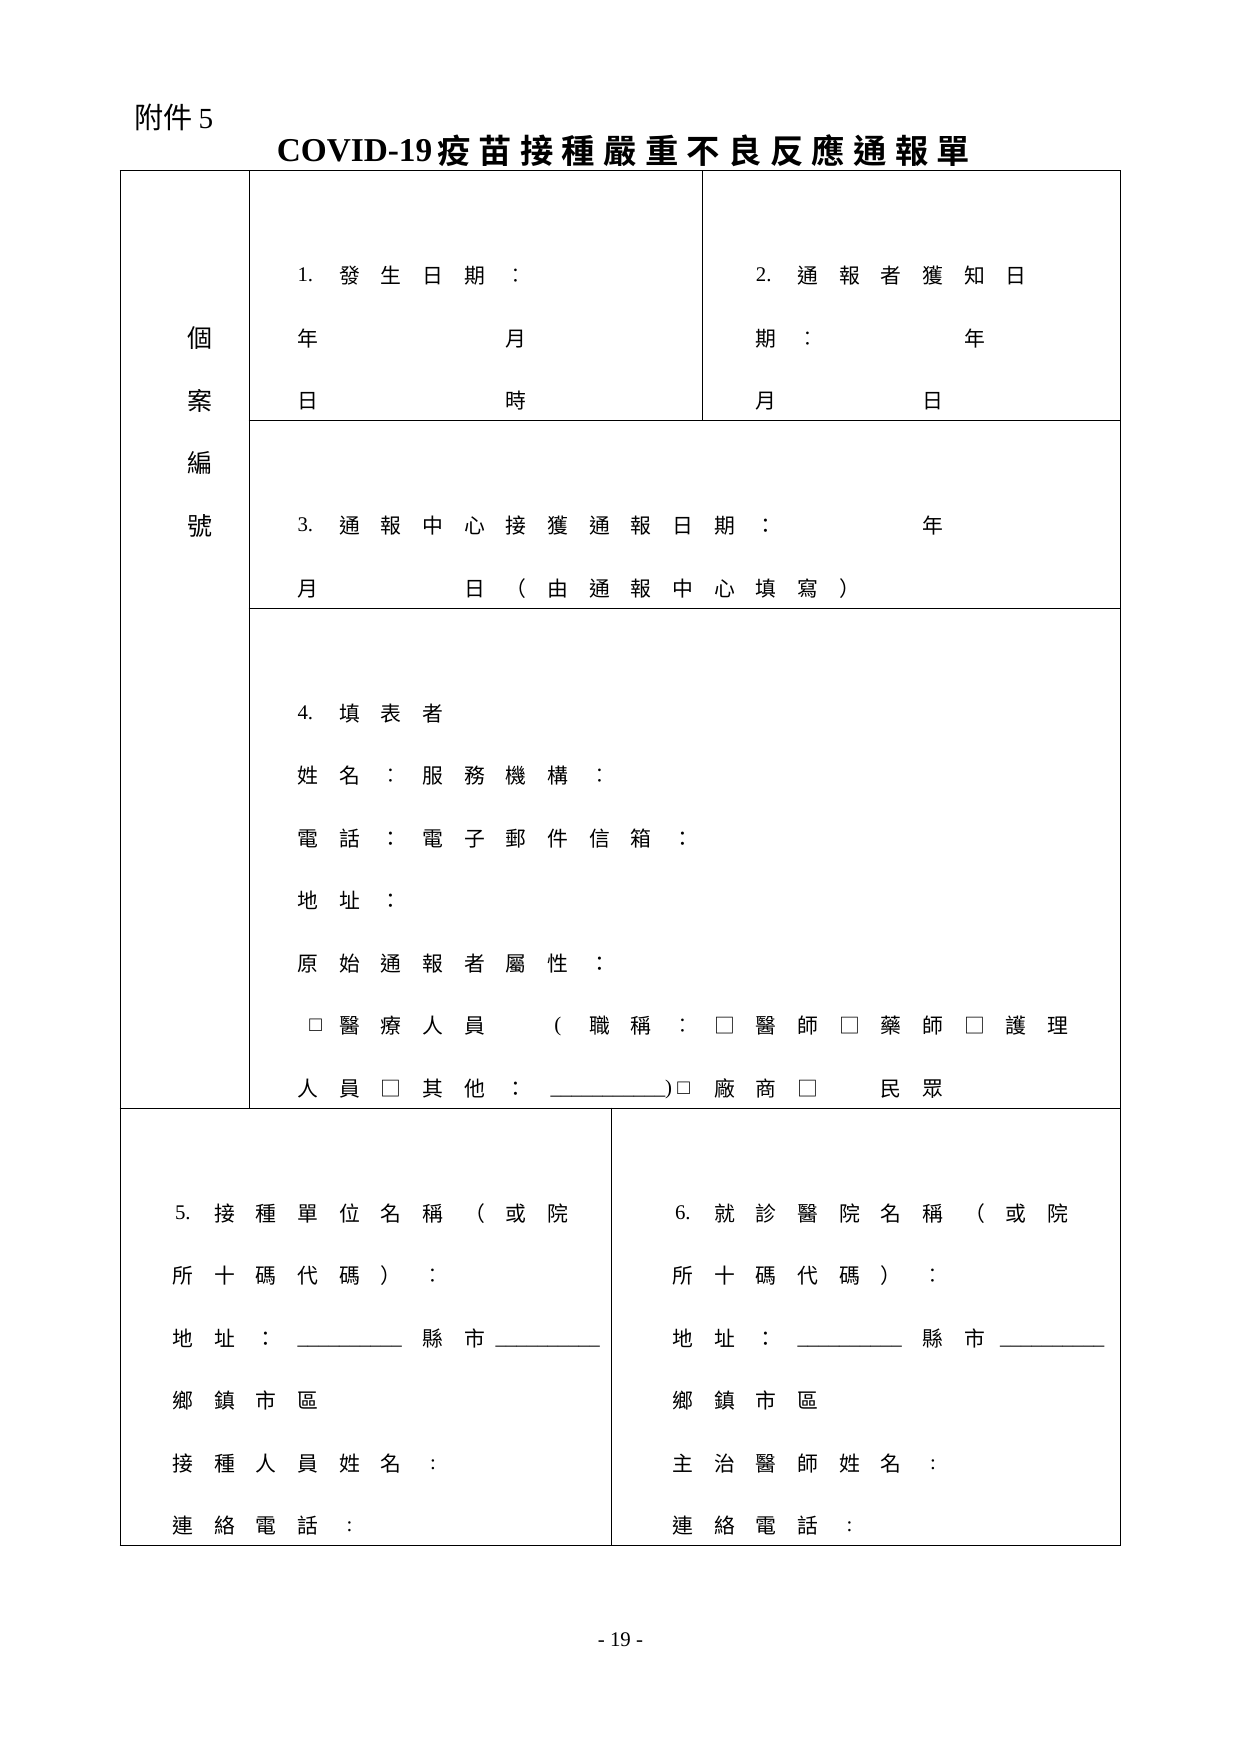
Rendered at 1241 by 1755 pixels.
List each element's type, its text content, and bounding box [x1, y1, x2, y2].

table_header 1. 發生日期︰ 年 月 日 時 [250, 171, 702, 420]
table_cell 5.接種單位名稱（或院所十碼代碼）︰ 地址：__________縣市__________鄉鎮市區 接種人員姓名: 連絡電話: [121, 1109, 611, 1545]
table_cell 3. 通報中心接獲通報日期： 年 月 日（由通報中心填寫） [250, 421, 1120, 608]
table_cell 6.就診醫院名稱（或院所十碼代碼）︰ 地址：__________縣市__________鄉鎮市區 主治醫師姓名: 連絡電話: [612, 1109, 1120, 1545]
text 附件5 [134, 94, 216, 137]
table_header 個案 編號 [121, 171, 249, 1108]
table_header 2. 通報者獲知日期︰ 年 月 日 [703, 171, 1120, 420]
text COVID-19疫苗接種嚴重不良反應通報單 [119, 87, 1120, 170]
table_cell 4. 填表者 姓名︰服務機構︰ 電話：電子郵件信箱： 地址： 原始通報者屬性： □醫療人員 (職稱︰□醫師□藥師□護理人員□其他：___________) □廠商□ 民眾 [250, 609, 1120, 1108]
